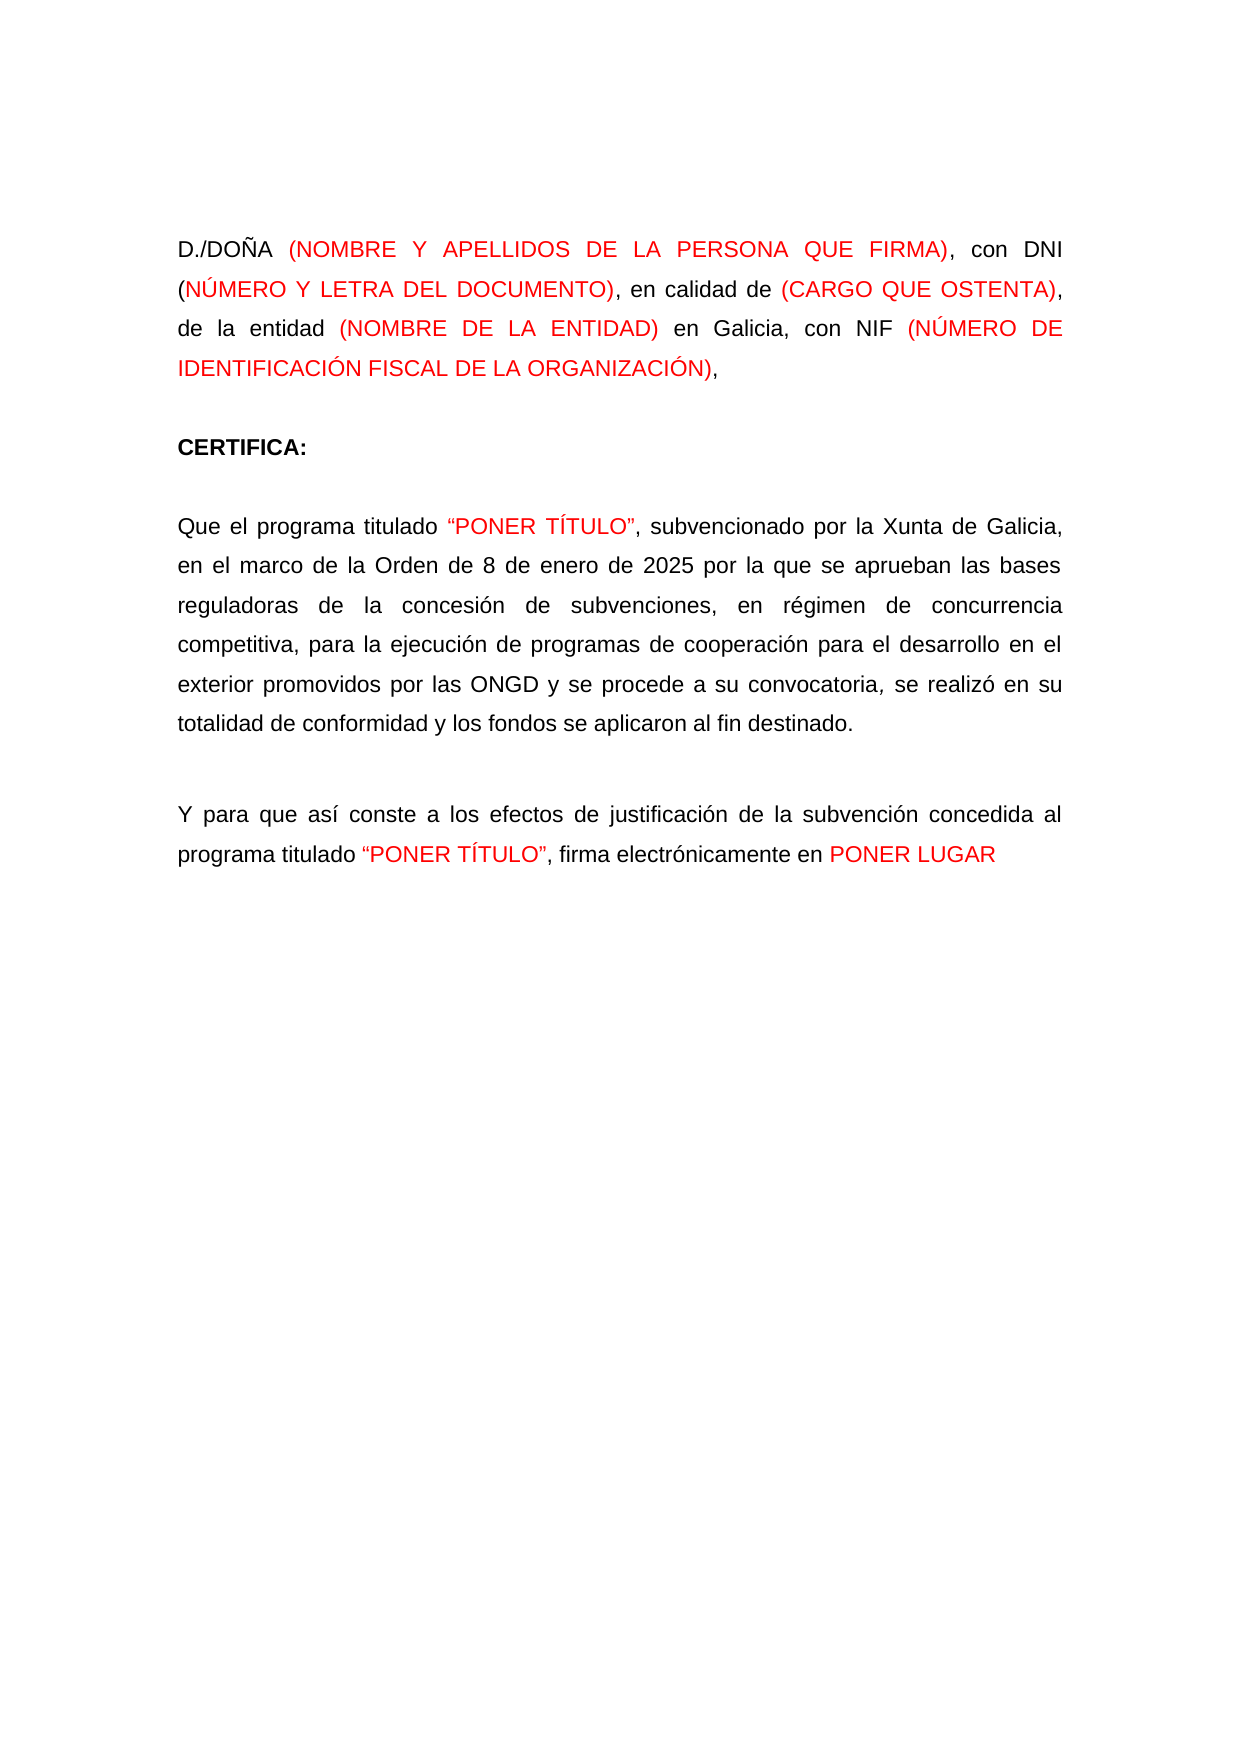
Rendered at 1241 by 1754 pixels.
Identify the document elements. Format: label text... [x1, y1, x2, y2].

text Y para que así conste a los efectos de justificación de la subvención concedida al programa titulado “PONER TÍTULO”, firma electrónicamente en PONER LUGAR [177, 801, 1063, 867]
text D./DOÑA (NOMBRE Y APELLIDOS DE LA PERSONA QUE FIRMA), con DNI (NÚMERO Y LETRA DEL DOCUMENTO), en calidad de (CARGO QUE OSTENTA), de la entidad (NOMBRE DE LA ENTIDAD) en Galicia, con NIF (NÚMERO DE IDENTIFICACIÓN FISCAL DE LA ORGANIZACIÓN), [177, 236, 1063, 381]
text CERTIFICA: [177, 434, 1063, 460]
text Que el programa titulado “PONER TÍTULO”, subvencionado por la Xunta de Galicia, en el marco de la Orden de 8 de enero de 2025 por la que se aprueban las bases reguladoras de la concesión de subvenciones, en régimen de concurrencia competitiva, para la ejecución de programas de cooperación para el desarrollo en el exterior promovidos por las ONGD y se procede a su convocatoria, se realizó en su totalidad de conformidad y los fondos se aplicaron al fin destinado. [177, 513, 1063, 736]
